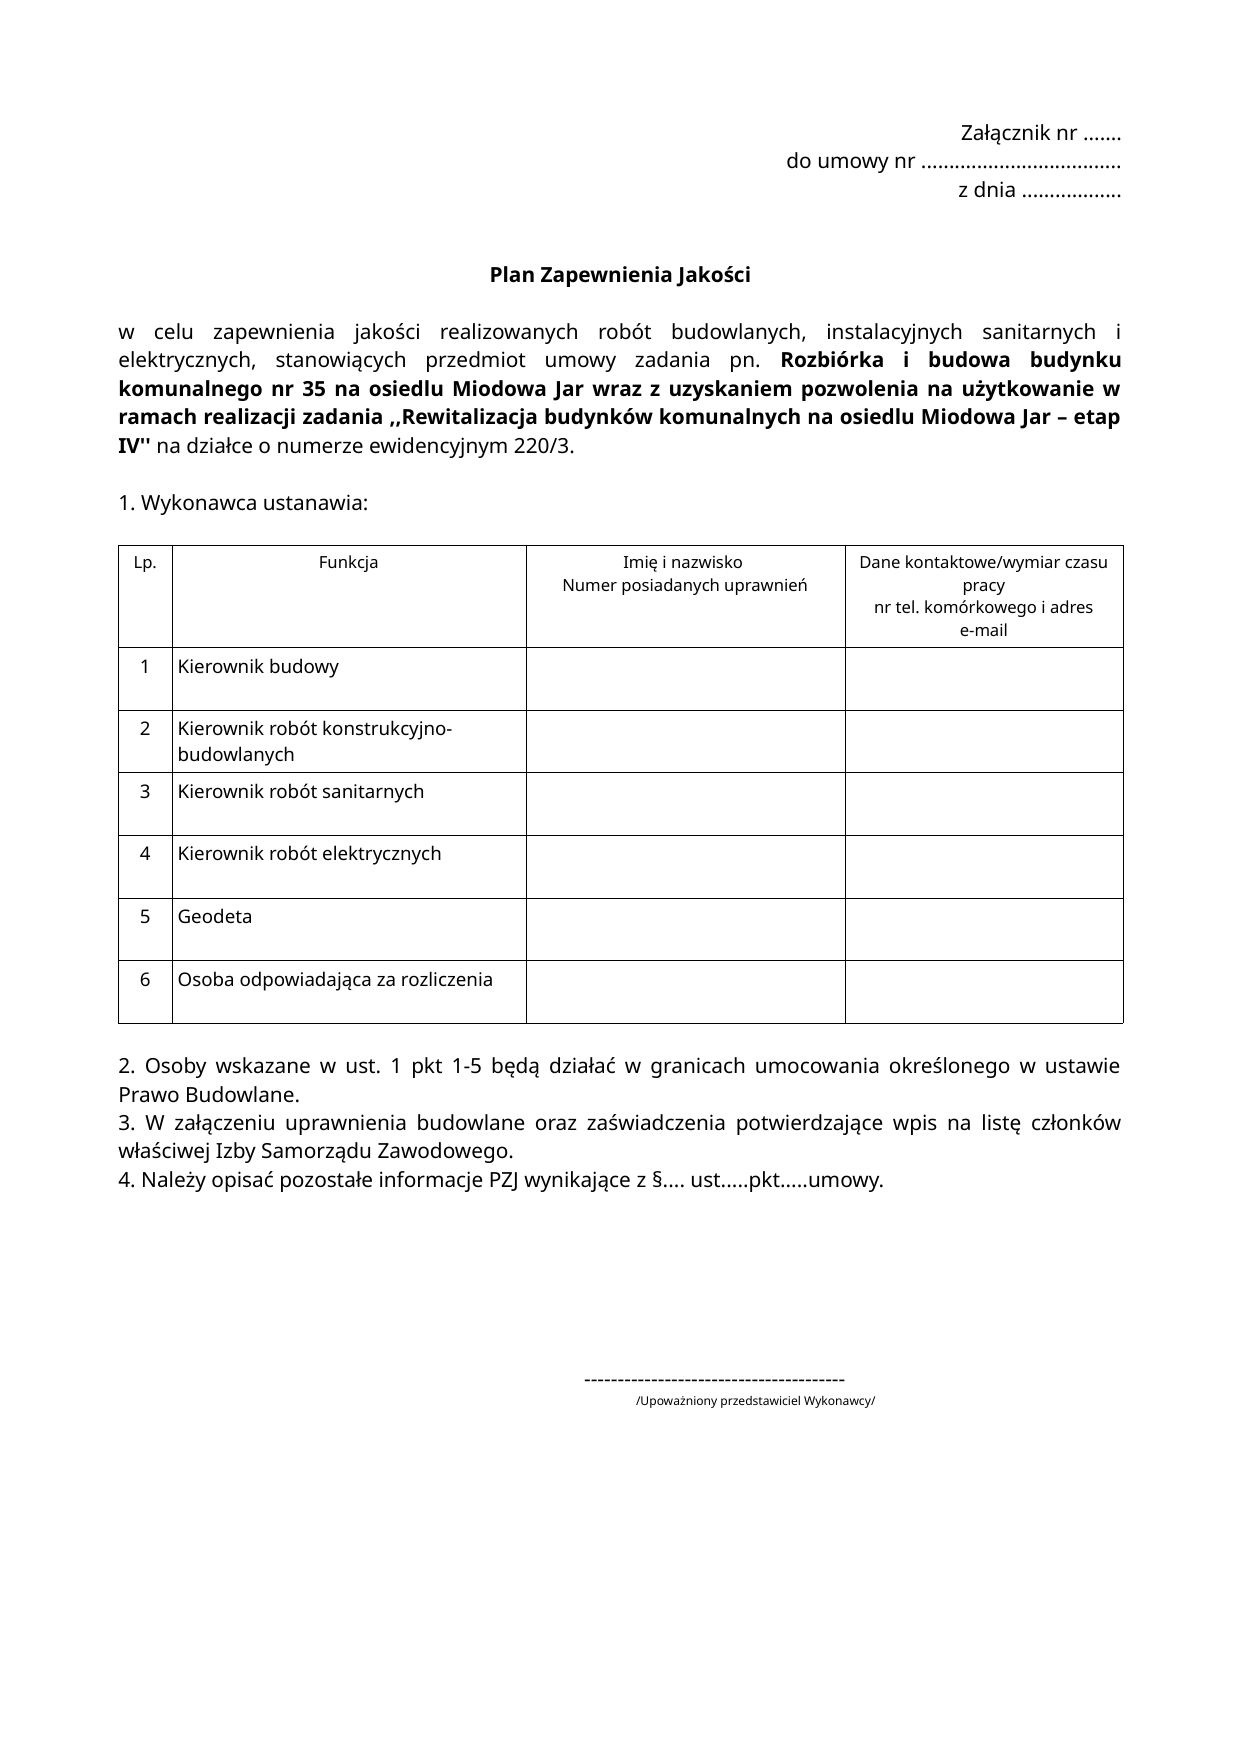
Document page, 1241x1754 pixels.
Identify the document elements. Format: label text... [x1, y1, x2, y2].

text z dnia .................. [118, 175, 1122, 203]
table_header Imię i nazwisko Numer posiadanych uprawnień [527, 546, 845, 647]
table_cell Kierownik robót konstrukcyjno-budowlanych [173, 711, 526, 772]
table_cell [846, 899, 1123, 960]
table_cell [846, 648, 1123, 710]
text --------------------------------------- [118, 1364, 1122, 1392]
text 4. Należy opisać pozostałe informacje PZJ wynikające z §.... ust.....pkt.....umowy. [118, 1165, 1122, 1193]
table_header Lp. [119, 546, 172, 647]
table_cell Geodeta [173, 899, 526, 960]
table_cell 2 [119, 711, 172, 772]
text 1. Wykonawca ustanawia: [118, 488, 1122, 516]
table_header Dane kontaktowe/wymiar czasu pracy nr tel. komórkowego i adres e-mail [846, 546, 1123, 647]
table_cell Kierownik robót elektrycznych [173, 836, 526, 897]
table_cell [527, 773, 845, 835]
table_header Funkcja [173, 546, 526, 647]
table_cell 5 [119, 899, 172, 960]
text Plan Zapewnienia Jakości [118, 260, 1122, 289]
table_cell 1 [119, 648, 172, 710]
table_cell Kierownik robót sanitarnych [173, 773, 526, 835]
table_cell [527, 711, 845, 772]
table_cell 3 [119, 773, 172, 835]
table_cell [527, 899, 845, 960]
table_cell Kierownik budowy [173, 648, 526, 710]
text w celu zapewnienia jakości realizowanych robót budowlanych, instalacyjnych sanitarnych i elektrycznych, stanowiących przedmiot umowy zadania pn. Rozbiórka i budowa budynku komunalnego nr 35 na osiedlu Miodowa Jar wraz z uzyskaniem pozwolenia na użytkowanie w ramach realizacji zadania ,,Rewitalizacja budynków komunalnych na osiedlu Miodowa Jar – etap IV'' na działce o numerze ewidencyjnym 220/3. [118, 317, 1122, 459]
table_cell 4 [119, 836, 172, 897]
table_cell Osoba odpowiadająca za rozliczenia [173, 961, 526, 1023]
text /Upoważniony przedstawiciel Wykonawcy/ [118, 1392, 1122, 1421]
text Załącznik nr ....... [118, 118, 1122, 147]
table_cell [846, 773, 1123, 835]
table_cell [527, 836, 845, 897]
table_cell [527, 961, 845, 1023]
table_cell 6 [119, 961, 172, 1023]
text 2. Osoby wskazane w ust. 1 pkt 1-5 będą działać w granicach umocowania określonego w ustawie Prawo Budowlane. [118, 1051, 1122, 1108]
table_cell [527, 648, 845, 710]
text do umowy nr .................................... [118, 147, 1122, 175]
table_cell [846, 711, 1123, 772]
table_cell [846, 836, 1123, 897]
table_cell [846, 961, 1123, 1023]
text 3. W załączeniu uprawnienia budowlane oraz zaświadczenia potwierdzające wpis na listę członków właściwej Izby Samorządu Zawodowego. [118, 1108, 1122, 1165]
